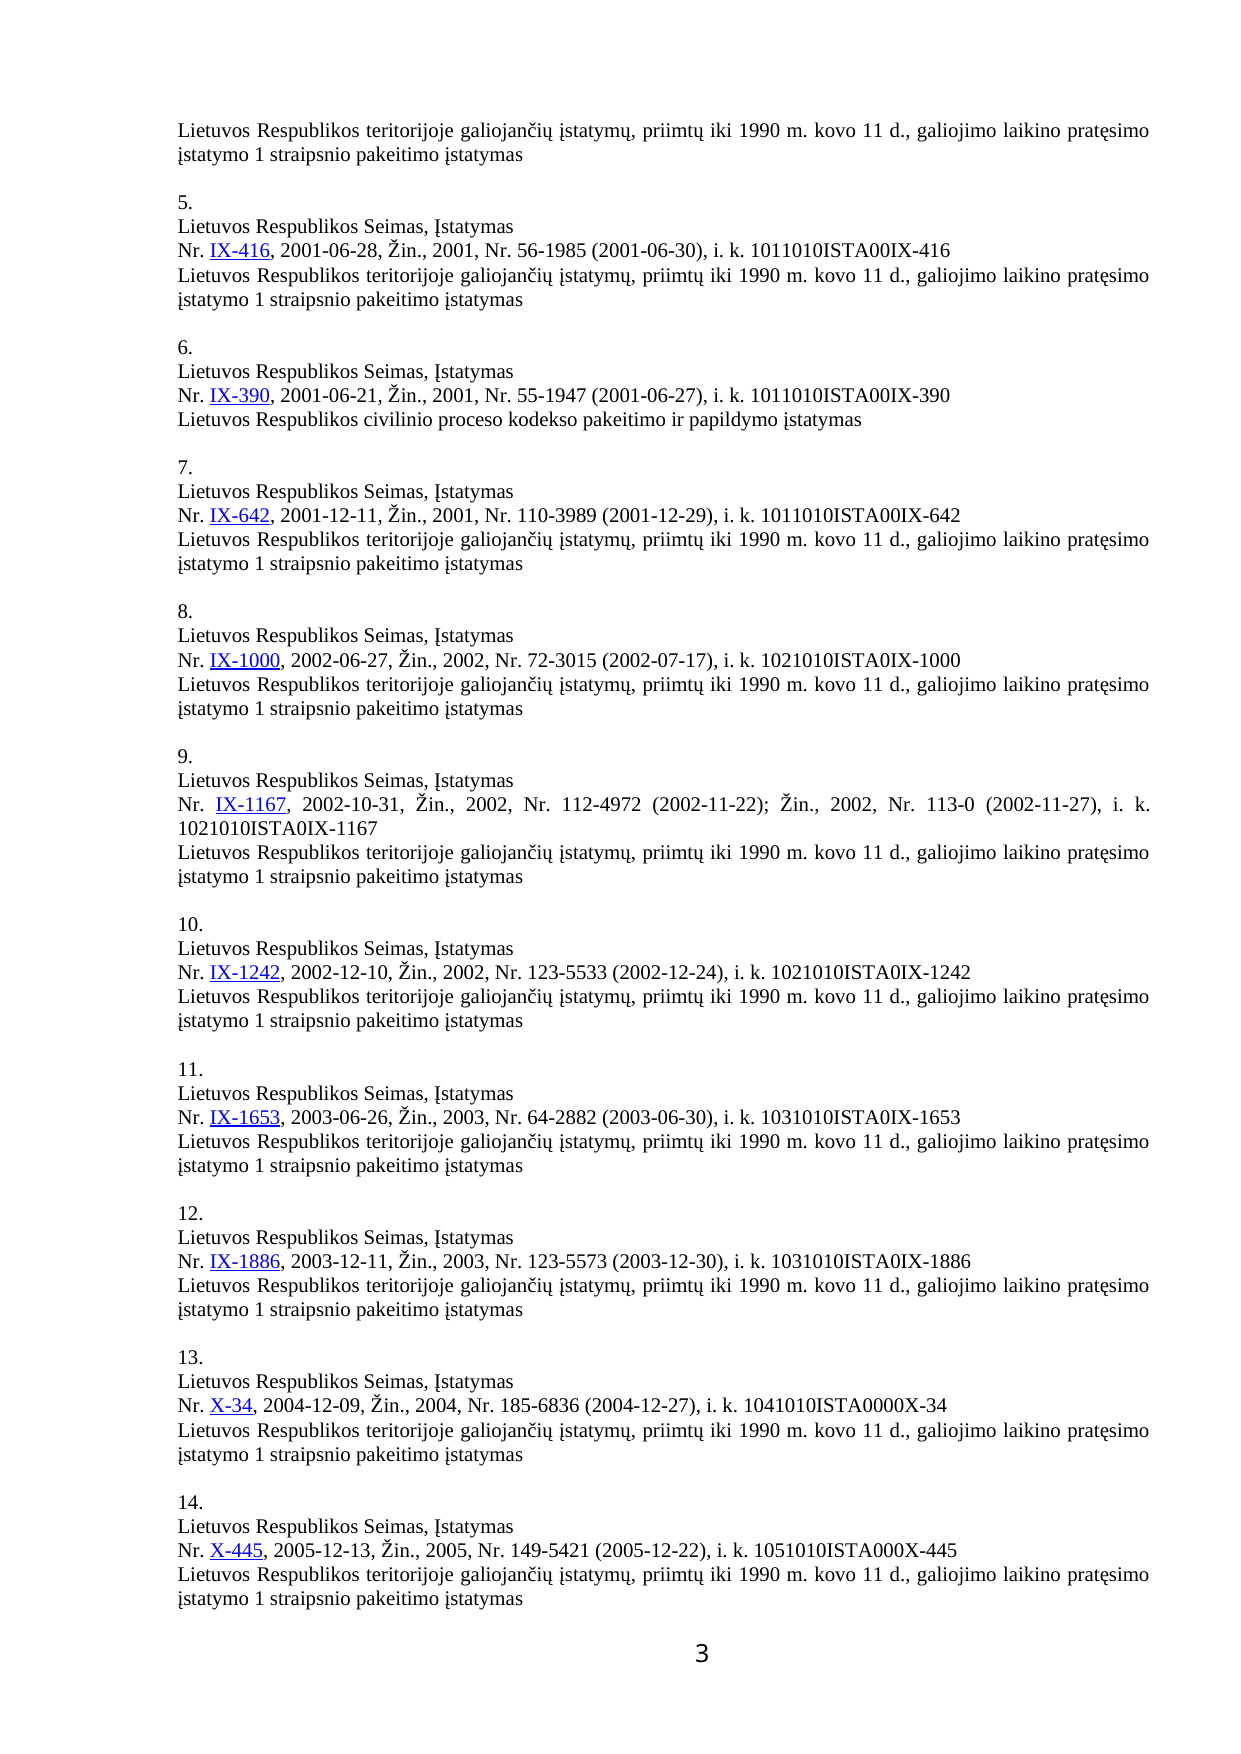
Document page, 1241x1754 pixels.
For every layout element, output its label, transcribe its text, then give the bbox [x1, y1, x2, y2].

text Lietuvos Respublikos teritorijoje galiojančių įstatymų, priimtų iki 1990 m. kovo 11 d., galiojimo laikino pratęsimo įstatymo 1 straipsnio pakeitimo įstatymas [177, 1417, 1152, 1466]
text Lietuvos Respublikos teritorijoje galiojančių įstatymų, priimtų iki 1990 m. kovo 11 d., galiojimo laikino pratęsimo įstatymo 1 straipsnio pakeitimo įstatymas [177, 984, 1152, 1032]
text Nr. IX-642, 2001-12-11, Žin., 2001, Nr. 110-3989 (2001-12-29), i. k. 1011010ISTA00IX-642 [177, 503, 1152, 527]
text Lietuvos Respublikos Seimas, Įstatymas [177, 1225, 1152, 1249]
text Lietuvos Respublikos Seimas, Įstatymas [177, 214, 1152, 238]
text 9. [177, 744, 1152, 768]
text Lietuvos Respublikos Seimas, Įstatymas [177, 359, 1152, 383]
text Lietuvos Respublikos teritorijoje galiojančių įstatymų, priimtų iki 1990 m. kovo 11 d., galiojimo laikino pratęsimo įstatymo 1 straipsnio pakeitimo įstatymas [177, 262, 1152, 311]
text Lietuvos Respublikos Seimas, Įstatymas [177, 1514, 1152, 1538]
text 7. [177, 455, 1152, 479]
text Lietuvos Respublikos teritorijoje galiojančių įstatymų, priimtų iki 1990 m. kovo 11 d., galiojimo laikino pratęsimo įstatymo 1 straipsnio pakeitimo įstatymas [177, 840, 1152, 888]
text Nr. IX-1000, 2002-06-27, Žin., 2002, Nr. 72-3015 (2002-07-17), i. k. 1021010ISTA0IX-1000 [177, 647, 1152, 672]
text Lietuvos Respublikos teritorijoje galiojančių įstatymų, priimtų iki 1990 m. kovo 11 d., galiojimo laikino pratęsimo įstatymo 1 straipsnio pakeitimo įstatymas [177, 118, 1152, 166]
text Nr. IX-390, 2001-06-21, Žin., 2001, Nr. 55-1947 (2001-06-27), i. k. 1011010ISTA00IX-390 [177, 383, 1152, 407]
text Nr. X-445, 2005-12-13, Žin., 2005, Nr. 149-5421 (2005-12-22), i. k. 1051010ISTA000X-445 [177, 1538, 1152, 1562]
text Lietuvos Respublikos teritorijoje galiojančių įstatymų, priimtų iki 1990 m. kovo 11 d., galiojimo laikino pratęsimo įstatymo 1 straipsnio pakeitimo įstatymas [177, 672, 1152, 720]
text Nr. IX-416, 2001-06-28, Žin., 2001, Nr. 56-1985 (2001-06-30), i. k. 1011010ISTA00IX-416 [177, 238, 1152, 262]
text 5. [177, 190, 1152, 214]
text 14. [177, 1490, 1152, 1514]
text 6. [177, 335, 1152, 359]
text Nr. IX-1167, 2002-10-31, Žin., 2002, Nr. 112-4972 (2002-11-22); Žin., 2002, Nr. 113-0 (2002-11-27), i. k. 1021010ISTA0IX-1167 [177, 792, 1152, 840]
text 12. [177, 1201, 1152, 1225]
text Lietuvos Respublikos teritorijoje galiojančių įstatymų, priimtų iki 1990 m. kovo 11 d., galiojimo laikino pratęsimo įstatymo 1 straipsnio pakeitimo įstatymas [177, 1273, 1152, 1321]
text 11. [177, 1057, 1152, 1081]
text Lietuvos Respublikos teritorijoje galiojančių įstatymų, priimtų iki 1990 m. kovo 11 d., galiojimo laikino pratęsimo įstatymo 1 straipsnio pakeitimo įstatymas [177, 1562, 1152, 1610]
text Lietuvos Respublikos teritorijoje galiojančių įstatymų, priimtų iki 1990 m. kovo 11 d., galiojimo laikino pratęsimo įstatymo 1 straipsnio pakeitimo įstatymas [177, 527, 1152, 575]
text Lietuvos Respublikos Seimas, Įstatymas [177, 936, 1152, 960]
text Nr. X-34, 2004-12-09, Žin., 2004, Nr. 185-6836 (2004-12-27), i. k. 1041010ISTA0000X-34 [177, 1393, 1152, 1417]
text Nr. IX-1242, 2002-12-10, Žin., 2002, Nr. 123-5533 (2002-12-24), i. k. 1021010ISTA0IX-1242 [177, 960, 1152, 984]
text 10. [177, 912, 1152, 936]
text Nr. IX-1886, 2003-12-11, Žin., 2003, Nr. 123-5573 (2003-12-30), i. k. 1031010ISTA0IX-1886 [177, 1249, 1152, 1273]
text 13. [177, 1345, 1152, 1369]
text Nr. IX-1653, 2003-06-26, Žin., 2003, Nr. 64-2882 (2003-06-30), i. k. 1031010ISTA0IX-1653 [177, 1105, 1152, 1129]
text 8. [177, 599, 1152, 623]
text Lietuvos Respublikos Seimas, Įstatymas [177, 1369, 1152, 1393]
text Lietuvos Respublikos civilinio proceso kodekso pakeitimo ir papildymo įstatymas [177, 407, 1152, 431]
text Lietuvos Respublikos Seimas, Įstatymas [177, 768, 1152, 792]
text Lietuvos Respublikos Seimas, Įstatymas [177, 479, 1152, 503]
text Lietuvos Respublikos Seimas, Įstatymas [177, 1081, 1152, 1105]
text Lietuvos Respublikos teritorijoje galiojančių įstatymų, priimtų iki 1990 m. kovo 11 d., galiojimo laikino pratęsimo įstatymo 1 straipsnio pakeitimo įstatymas [177, 1129, 1152, 1177]
text Lietuvos Respublikos Seimas, Įstatymas [177, 623, 1152, 647]
